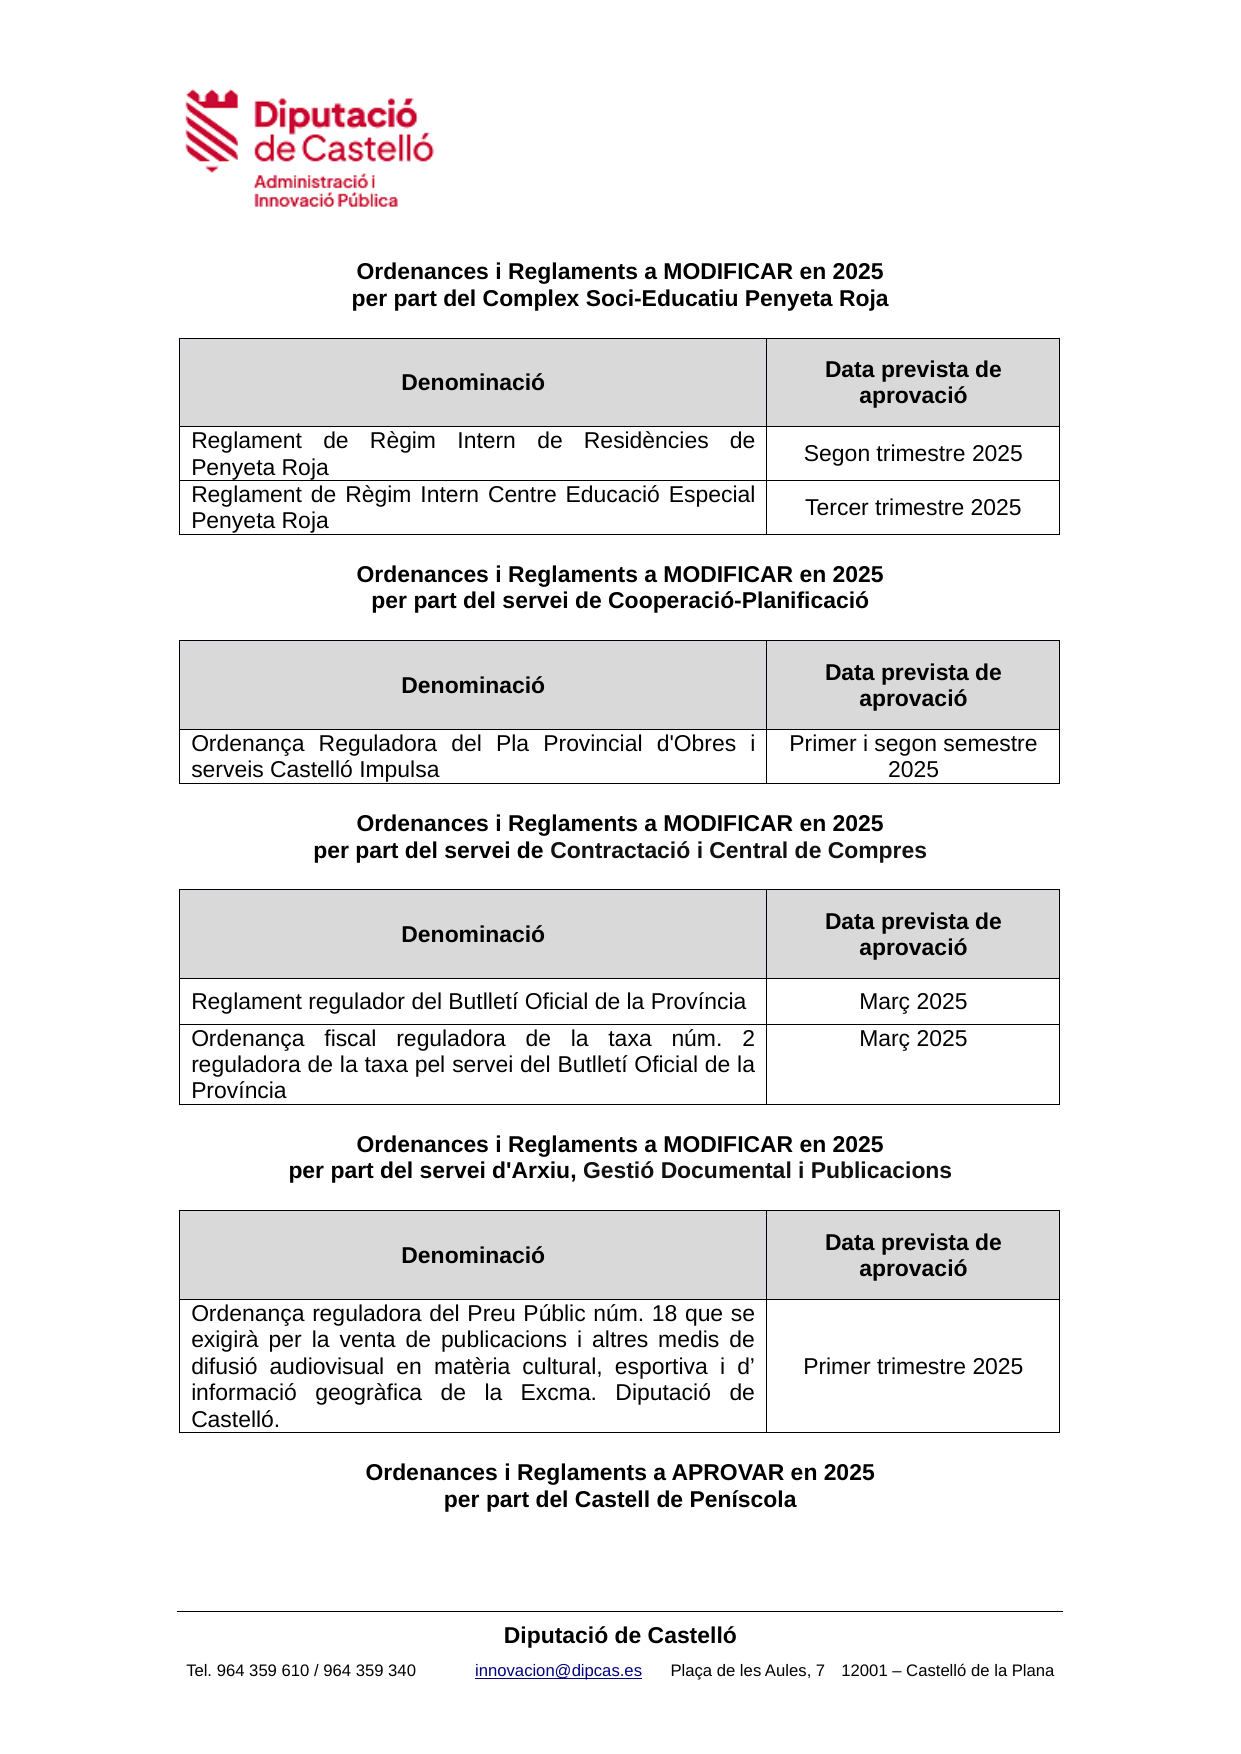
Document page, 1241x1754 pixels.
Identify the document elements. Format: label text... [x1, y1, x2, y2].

text Ordenances i Reglaments a MODIFICAR en 2025 [177, 810, 1063, 837]
table_cell Segon trimestre 2025 [767, 427, 1059, 480]
text Ordenances i Reglaments a MODIFICAR en 2025 [177, 1131, 1063, 1157]
text per part del servei de Contractació i Central de Compres [177, 837, 1063, 863]
table_header Data prevista de aprovació [767, 890, 1059, 978]
table_cell Ordenança Reguladora del Pla Provincial d'Obres i serveis Castelló Impulsa [180, 730, 766, 783]
table_header Data prevista de aprovació [767, 1211, 1059, 1299]
table_cell Ordenança fiscal reguladora de la taxa núm. 2 reguladora de la taxa pel servei del Butlletí Oficial de la Província [180, 1025, 766, 1104]
text per part del Castell de Peníscola [177, 1486, 1063, 1512]
text per part del servei de Cooperació-Planificació [177, 587, 1063, 614]
table_cell Tercer trimestre 2025 [767, 481, 1059, 534]
table_cell Març 2025 [767, 1025, 1059, 1104]
table_cell Primer trimestre 2025 [767, 1300, 1059, 1432]
table_header Data prevista de aprovació [767, 641, 1059, 729]
table_cell Reglament de Règim Intern Centre Educació Especial Penyeta Roja [180, 481, 766, 534]
text per part del servei d'Arxiu, Gestió Documental i Publicacions [177, 1157, 1063, 1184]
table_cell Primer i segon semestre 2025 [767, 730, 1059, 783]
table_cell Reglament regulador del Butlletí Oficial de la Província [180, 979, 766, 1024]
table_cell Març 2025 [767, 979, 1059, 1024]
text per part del Complex Soci-Educatiu Penyeta Roja [177, 285, 1063, 311]
table_header Denominació [180, 641, 766, 729]
text Ordenances i Reglaments a MODIFICAR en 2025 [177, 258, 1063, 285]
table_header Denominació [180, 1211, 766, 1299]
text Ordenances i Reglaments a APROVAR en 2025 [177, 1459, 1063, 1486]
text Ordenances i Reglaments a MODIFICAR en 2025 [177, 561, 1063, 587]
picture [180, 80, 445, 221]
table_cell Ordenança reguladora del Preu Públic núm. 18 que se exigirà per la venta de publicacions i altres medis de difusió audiovisual en matèria cultural, esportiva i d’ informació geogràfica de la Excma. Diputació de Castelló. [180, 1300, 766, 1432]
table_cell Reglament de Règim Intern de Residències de Penyeta Roja [180, 427, 766, 480]
table_header Data prevista de aprovació [767, 339, 1059, 426]
table_header Denominació [180, 339, 766, 426]
table_header Denominació [180, 890, 766, 978]
